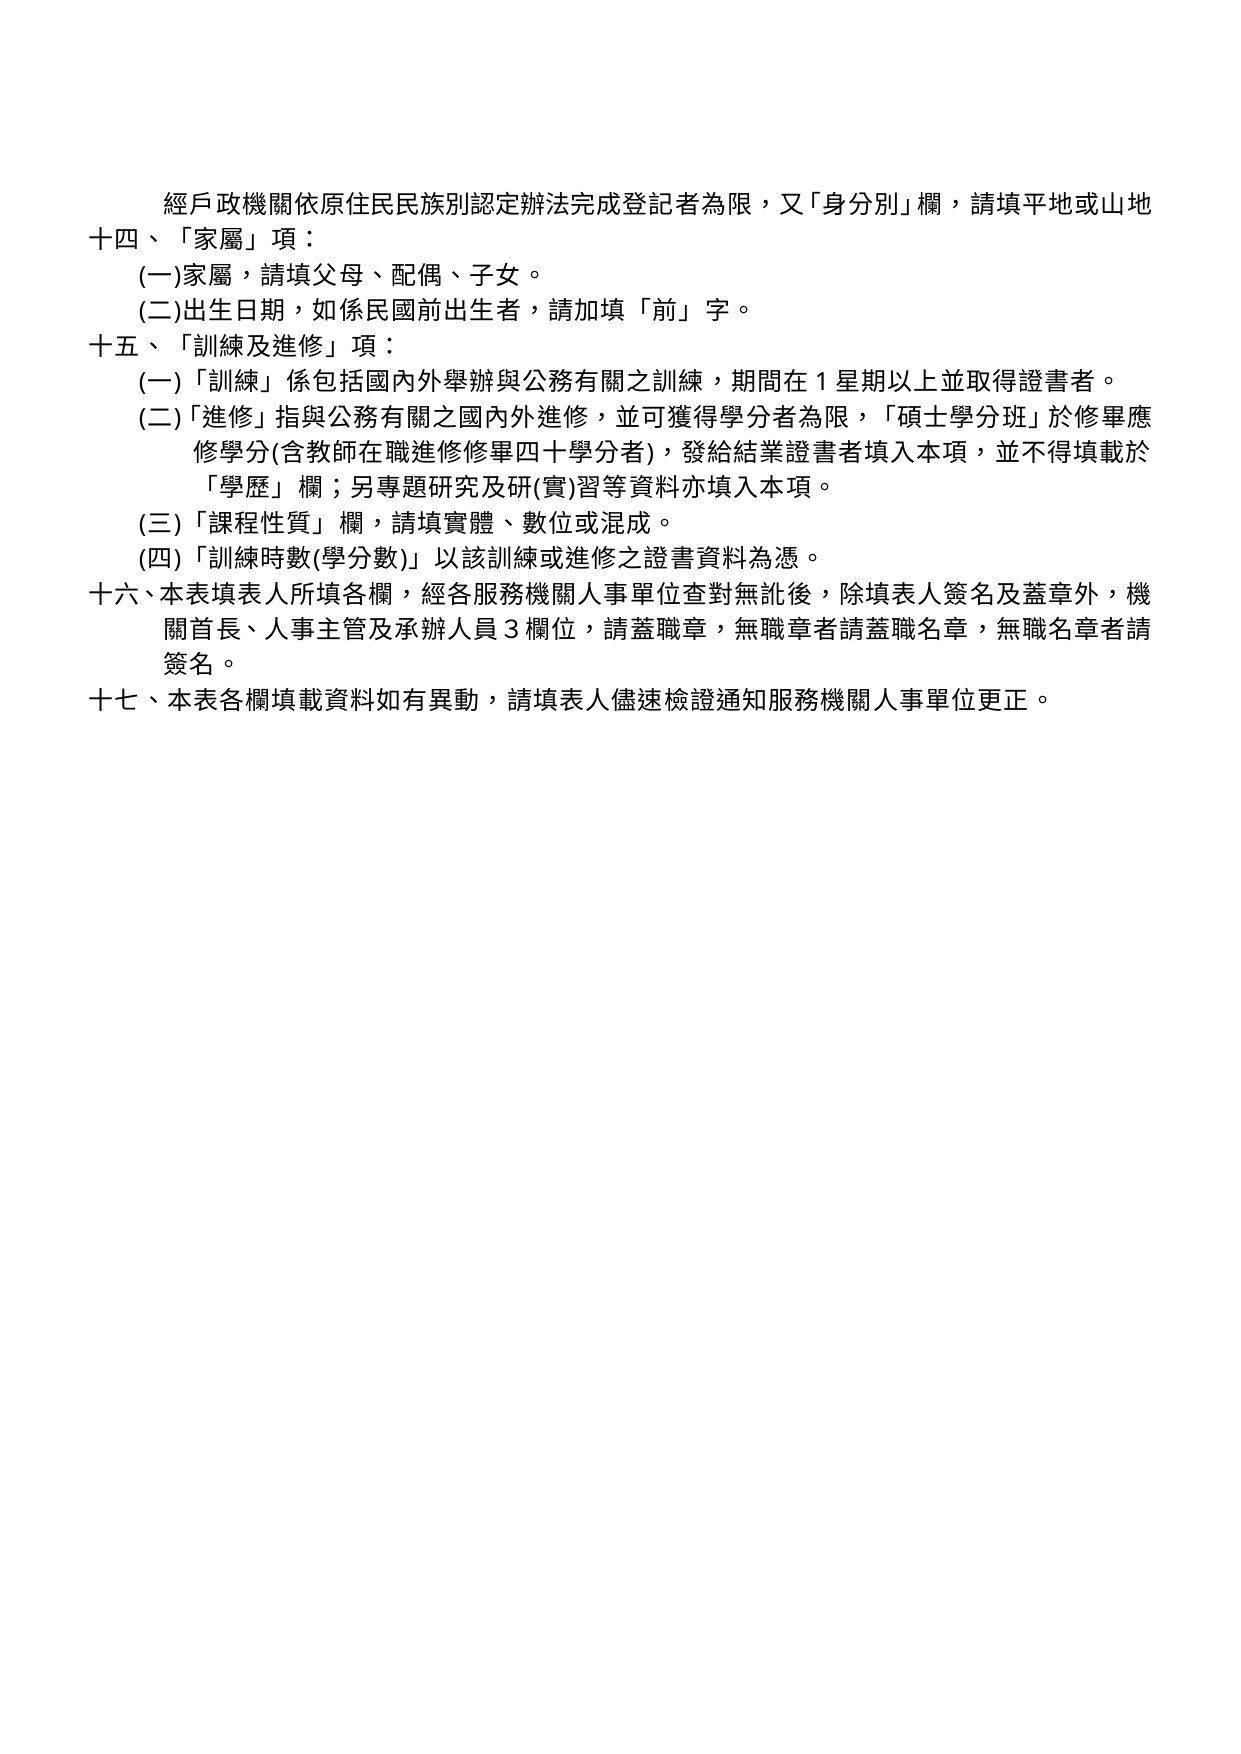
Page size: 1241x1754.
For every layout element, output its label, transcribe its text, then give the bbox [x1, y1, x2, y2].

text (一)「訓練」係包括國內外舉辦與公務有關之訓練，期間在1星期以上並取得證書者。 [139, 362, 1152, 398]
text (一)家屬，請填父母、配偶、子女。 [139, 256, 1152, 291]
text 十四、「家屬」項： [89, 221, 1152, 256]
text (二)「進修」指與公務有關之國內外進修，並可獲得學分者為限，「碩士學分班」於修畢應修學分(含教師在職進修修畢四十學分者)，發給結業證書者填入本項，並不得填載於「學歷」欄；另專題研究及研(實)習等資料亦填入本項。 [139, 398, 1152, 504]
text 十五、「訓練及進修」項： [89, 327, 1152, 362]
text 十七、本表各欄填載資料如有異動，請填表人儘速檢證通知服務機關人事單位更正。 [89, 681, 1152, 716]
text (二)出生日期，如係民國前出生者，請加填「前」字。 [139, 291, 1152, 327]
text 十六、本表填表人所填各欄，經各服務機關人事單位查對無訛後，除填表人簽名及蓋章外，機關首長、人事主管及承辦人員３欄位，請蓋職章，無職章者請蓋職名章，無職名章者請簽名。 [89, 575, 1152, 681]
text 十三、「身心障礙註記」之「種類」及「等級」欄，請參考身心障礙手冊填寫。「原住民族註記」，以經戶政機關依原住民民族別認定辦法完成登記者為限，又「身分別」欄，請填平地或山地。 [89, 185, 1152, 221]
text (四)「訓練時數(學分數)」以該訓練或進修之證書資料為憑。 [139, 539, 1152, 575]
text (三)「課程性質」欄，請填實體、數位或混成。 [139, 504, 1152, 539]
